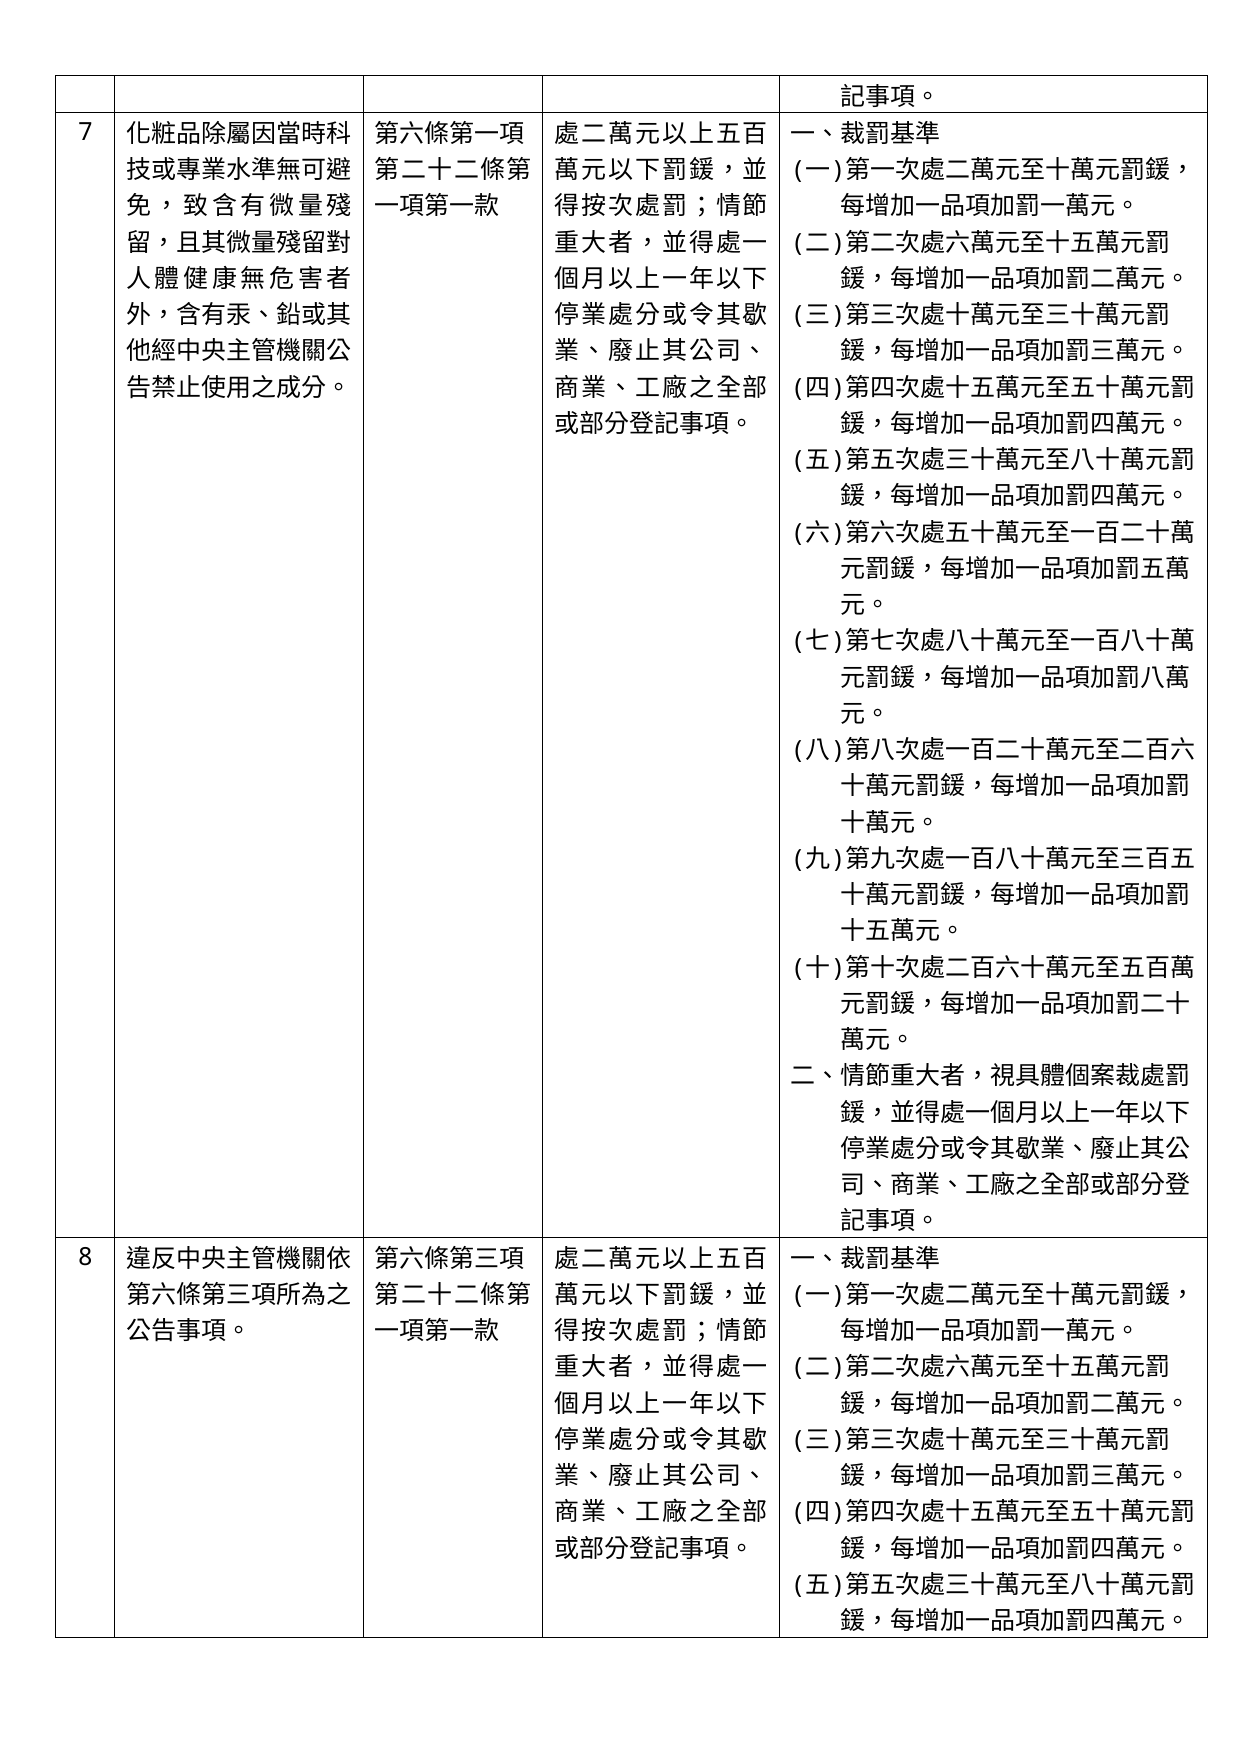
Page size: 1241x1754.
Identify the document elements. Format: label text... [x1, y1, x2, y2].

table_cell [543, 76, 779, 112]
table_cell 7 [56, 113, 114, 1237]
table_cell 化粧品除屬因當時科技或專業水準無可避免，致含有微量殘留，且其微量殘留對人體健康無危害者外，含有汞、鉛或其他經中央主管機關公告禁止使用之成分。 [115, 113, 363, 1237]
table_cell [56, 76, 114, 112]
table_cell 一、裁罰基準 (一)第一次處二萬元至十萬元罰鍰，每增加一品項加罰一萬元。 (二)第二次處六萬元至十五萬元罰鍰，每增加一品項加罰二萬元。 (三)第三次處十萬元至三十萬元罰鍰，每增加一品項加罰三萬元。 (四)第四次處十五萬元至五十萬元罰鍰，每增加一品項加罰四萬元。 (五)第五次處三十萬元至八十萬元罰鍰，每增加一品項加罰四萬元。 (六)第六次處五十萬元至一百二十萬元罰鍰，每增加一品項加罰五萬元。 (七)第七次處八十萬元至一百八十萬元罰鍰，每增加一品項加罰八萬元。 (八)第八次處一百二十萬元至二百六十萬元罰鍰，每增加一品項加罰十萬元。 (九)第九次處一百八十萬元至三百五十萬元罰鍰，每增加一品項加罰十五萬元。 (十)第十次處二百六十萬元至五百萬元罰鍰，每增加一品項加罰二十萬元。 二、情節重大者，視具體個案裁處罰鍰，並得處一個月以上一年以下停業處分或令其歇業、廢止其公司、商業、工廠之全部或部分登記事項。 [780, 113, 1207, 1237]
table_cell [115, 76, 363, 112]
table_cell 記事項。 [780, 76, 1207, 112]
table_cell 第六條第一項 第二十二條第一項第一款 [364, 113, 542, 1237]
table_cell 違反中央主管機關依第六條第三項所為之公告事項。 [115, 1238, 363, 1637]
table_cell 8 [56, 1238, 114, 1637]
table_cell 一、裁罰基準 (一)第一次處二萬元至十萬元罰鍰，每增加一品項加罰一萬元。 (二)第二次處六萬元至十五萬元罰鍰，每增加一品項加罰二萬元。 (三)第三次處十萬元至三十萬元罰鍰，每增加一品項加罰三萬元。 (四)第四次處十五萬元至五十萬元罰鍰，每增加一品項加罰四萬元。 (五)第五次處三十萬元至八十萬元罰鍰，每增加一品項加罰四萬元。 [780, 1238, 1207, 1637]
table_cell 處二萬元以上五百萬元以下罰鍰，並得按次處罰；情節重大者，並得處一個月以上一年以下停業處分或令其歇業、廢止其公司、商業、工廠之全部或部分登記事項。 [543, 113, 779, 1237]
table_cell 處二萬元以上五百萬元以下罰鍰，並得按次處罰；情節重大者，並得處一個月以上一年以下停業處分或令其歇業、廢止其公司、商業、工廠之全部或部分登記事項。 [543, 1238, 779, 1637]
table_cell 第六條第三項 第二十二條第一項第一款 [364, 1238, 542, 1637]
table_cell [364, 76, 542, 112]
